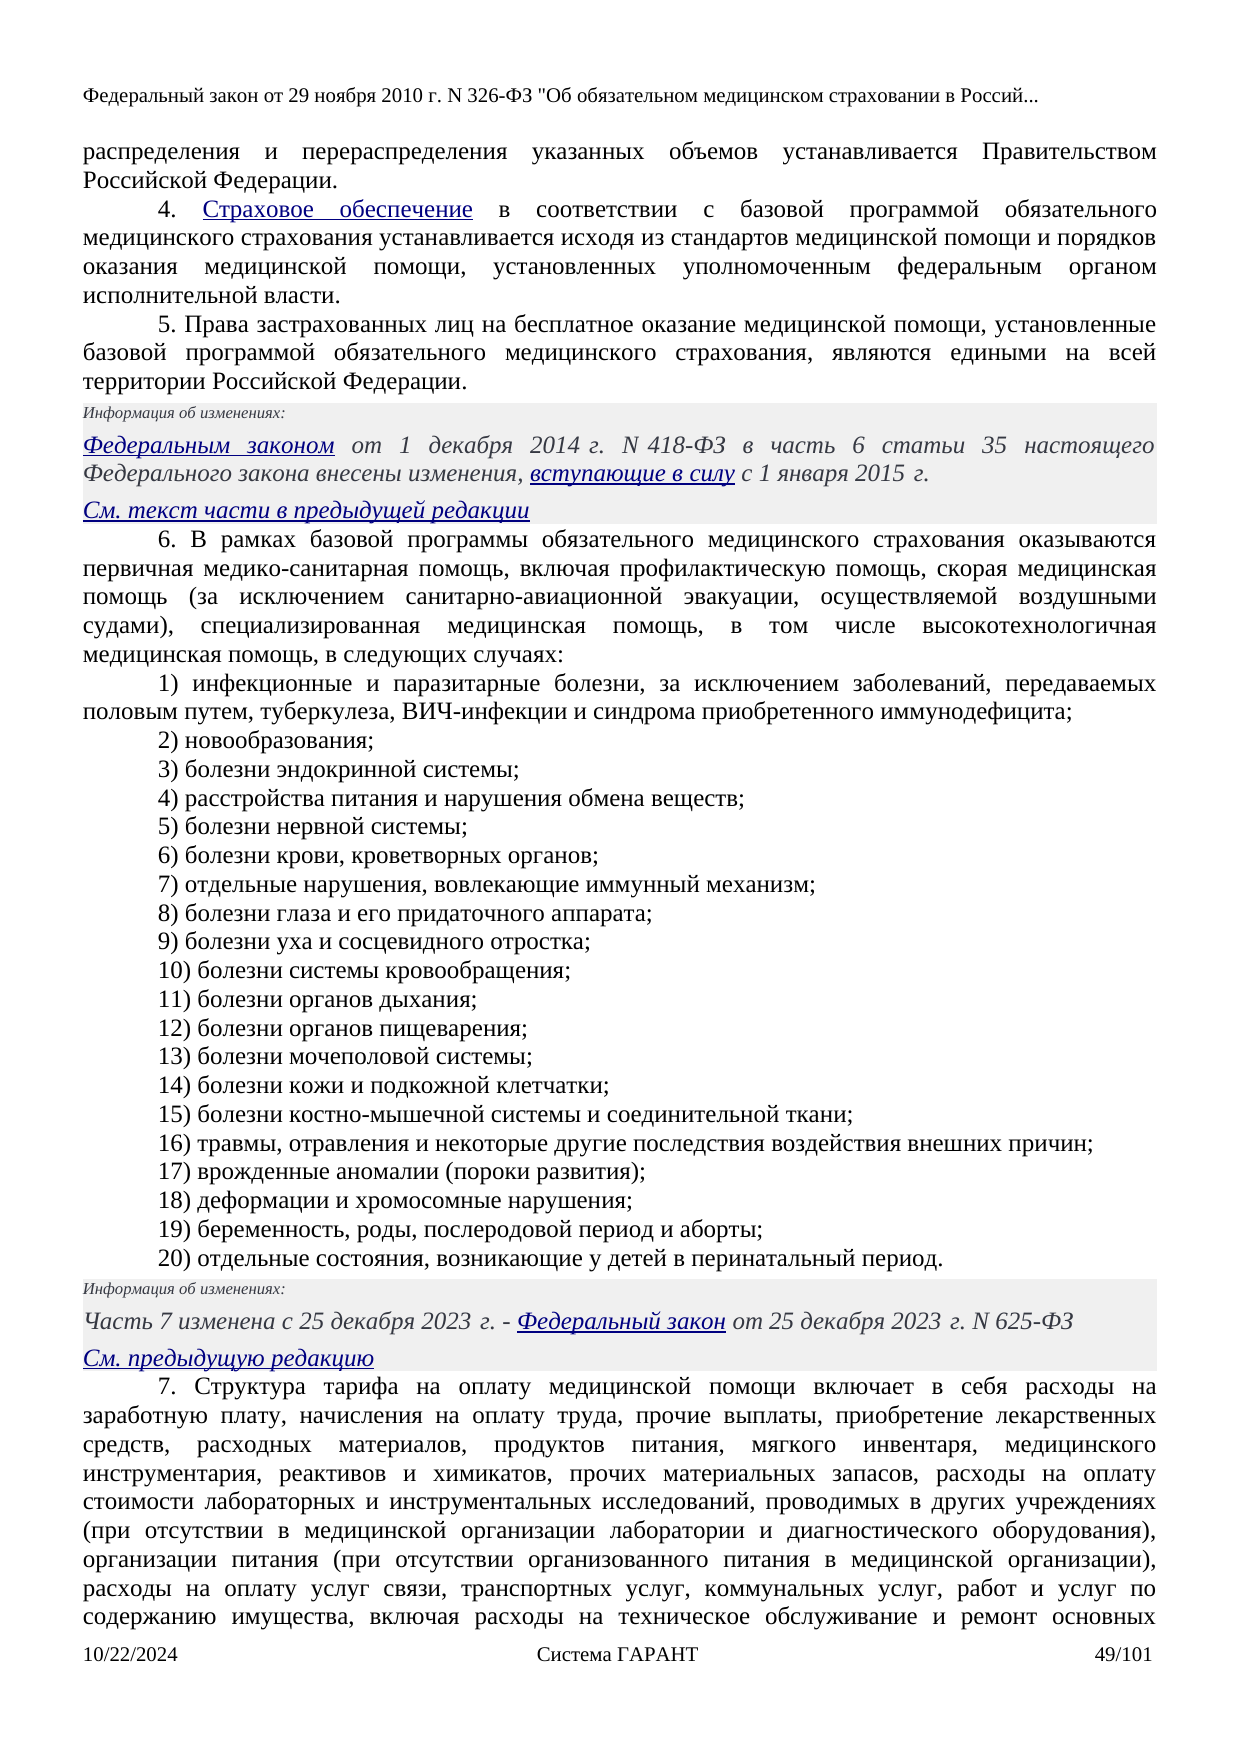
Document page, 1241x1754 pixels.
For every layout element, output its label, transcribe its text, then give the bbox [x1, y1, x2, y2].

text 6) болезни крови, кроветворных органов; [83, 840, 1157, 869]
text 1) инфекционные и паразитарные болезни, за исключением заболеваний, передаваемых половым путем, туберкулеза, ВИЧ-инфекции и синдрома приобретенного иммунодефицита; [83, 668, 1157, 725]
text См. текст части в предыдущей редакции [532, 495, 1157, 524]
text 16) травмы, отравления и некоторые другие последствия воздействия внешних причин; [83, 1128, 1157, 1156]
text 13) болезни мочеполовой системы; [83, 1041, 1157, 1070]
text 19) беременность, роды, послеродовой период и аборты; [83, 1214, 1157, 1243]
text 12) болезни органов пищеварения; [83, 1013, 1157, 1041]
text Федеральным законом от 1 декабря 2014 г. N 418-ФЗ в часть 6 статьи 35 настоящего Федерального закона внесены изменения, вступающие в силу с 1 января 2015 г. [83, 456, 1157, 487]
text 20) отдельные состояния, возникающие у детей в перинатальный период. [83, 1243, 1157, 1271]
text 9) болезни уха и сосцевидного отростка; [83, 926, 1157, 955]
text 2) новообразования; [83, 725, 1157, 754]
text 7) отдельные нарушения, вовлекающие иммунный механизм; [83, 869, 1157, 898]
text 15) болезни костно-мышечной системы и соединительной ткани; [83, 1099, 1157, 1128]
text См. предыдущую редакцию [377, 1343, 1157, 1371]
text 5. Права застрахованных лиц на бесплатное оказание медицинской помощи, установленные базовой программой обязательного медицинского страхования, являются едиными на всей территории Российской Федерации. [83, 309, 1157, 395]
text 8) болезни глаза и его придаточного аппарата; [83, 898, 1157, 926]
text 5) болезни нервной системы; [83, 811, 1157, 840]
text 3) болезни эндокринной системы; [83, 754, 1157, 783]
text Информация об изменениях: [287, 403, 1157, 422]
text 10) болезни системы кровообращения; [83, 955, 1157, 984]
text 18) деформации и хромосомные нарушения; [83, 1185, 1157, 1214]
text 11) болезни органов дыхания; [83, 984, 1157, 1013]
text 14) болезни кожи и подкожной клетчатки; [83, 1070, 1157, 1099]
text Часть 7 изменена с 25 декабря 2023 г. - Федеральный закон от 25 декабря 2023 г. N 625-ФЗ [1076, 1306, 1157, 1335]
text распределения и перераспределения указанных объемов устанавливается Правительством Российской Федерации. [83, 136, 1157, 194]
text 6. В рамках базовой программы обязательного медицинского страхования оказываются первичная медико-санитарная помощь, включая профилактическую помощь, скорая медицинская помощь (за исключением санитарно-авиационной эвакуации, осуществляемой воздушными судами), специализированная медицинская помощь, в том числе высокотехнологичная медицинская помощь, в следующих случаях: [83, 524, 1157, 668]
text 4) расстройства питания и нарушения обмена веществ; [83, 783, 1157, 811]
text Информация об изменениях: [287, 1279, 1157, 1298]
text 7. Структура тарифа на оплату медицинской помощи включает в себя расходы на заработную плату, начисления на оплату труда, прочие выплаты, приобретение лекарственных средств, расходных материалов, продуктов питания, мягкого инвентаря, медицинского инструментария, реактивов и химикатов, прочих материальных запасов, расходы на оплату стоимости лабораторных и инструментальных исследований, проводимых в других учреждениях (при отсутствии в медицинской организации лаборатории и диагностического оборудования), организации питания (при отсутствии организованного питания в медицинской организации), расходы на оплату услуг связи, транспортных услуг, коммунальных услуг, работ и услуг по содержанию имущества, включая расходы на техническое обслуживание и ремонт основных [83, 1371, 1157, 1630]
text 4. Страховое обеспечение в соответствии с базовой программой обязательного медицинского страхования устанавливается исходя из стандартов медицинской помощи и порядков оказания медицинской помощи, установленных уполномоченным федеральным органом исполнительной власти. [83, 194, 1157, 309]
text 17) врожденные аномалии (пороки развития); [83, 1156, 1157, 1185]
